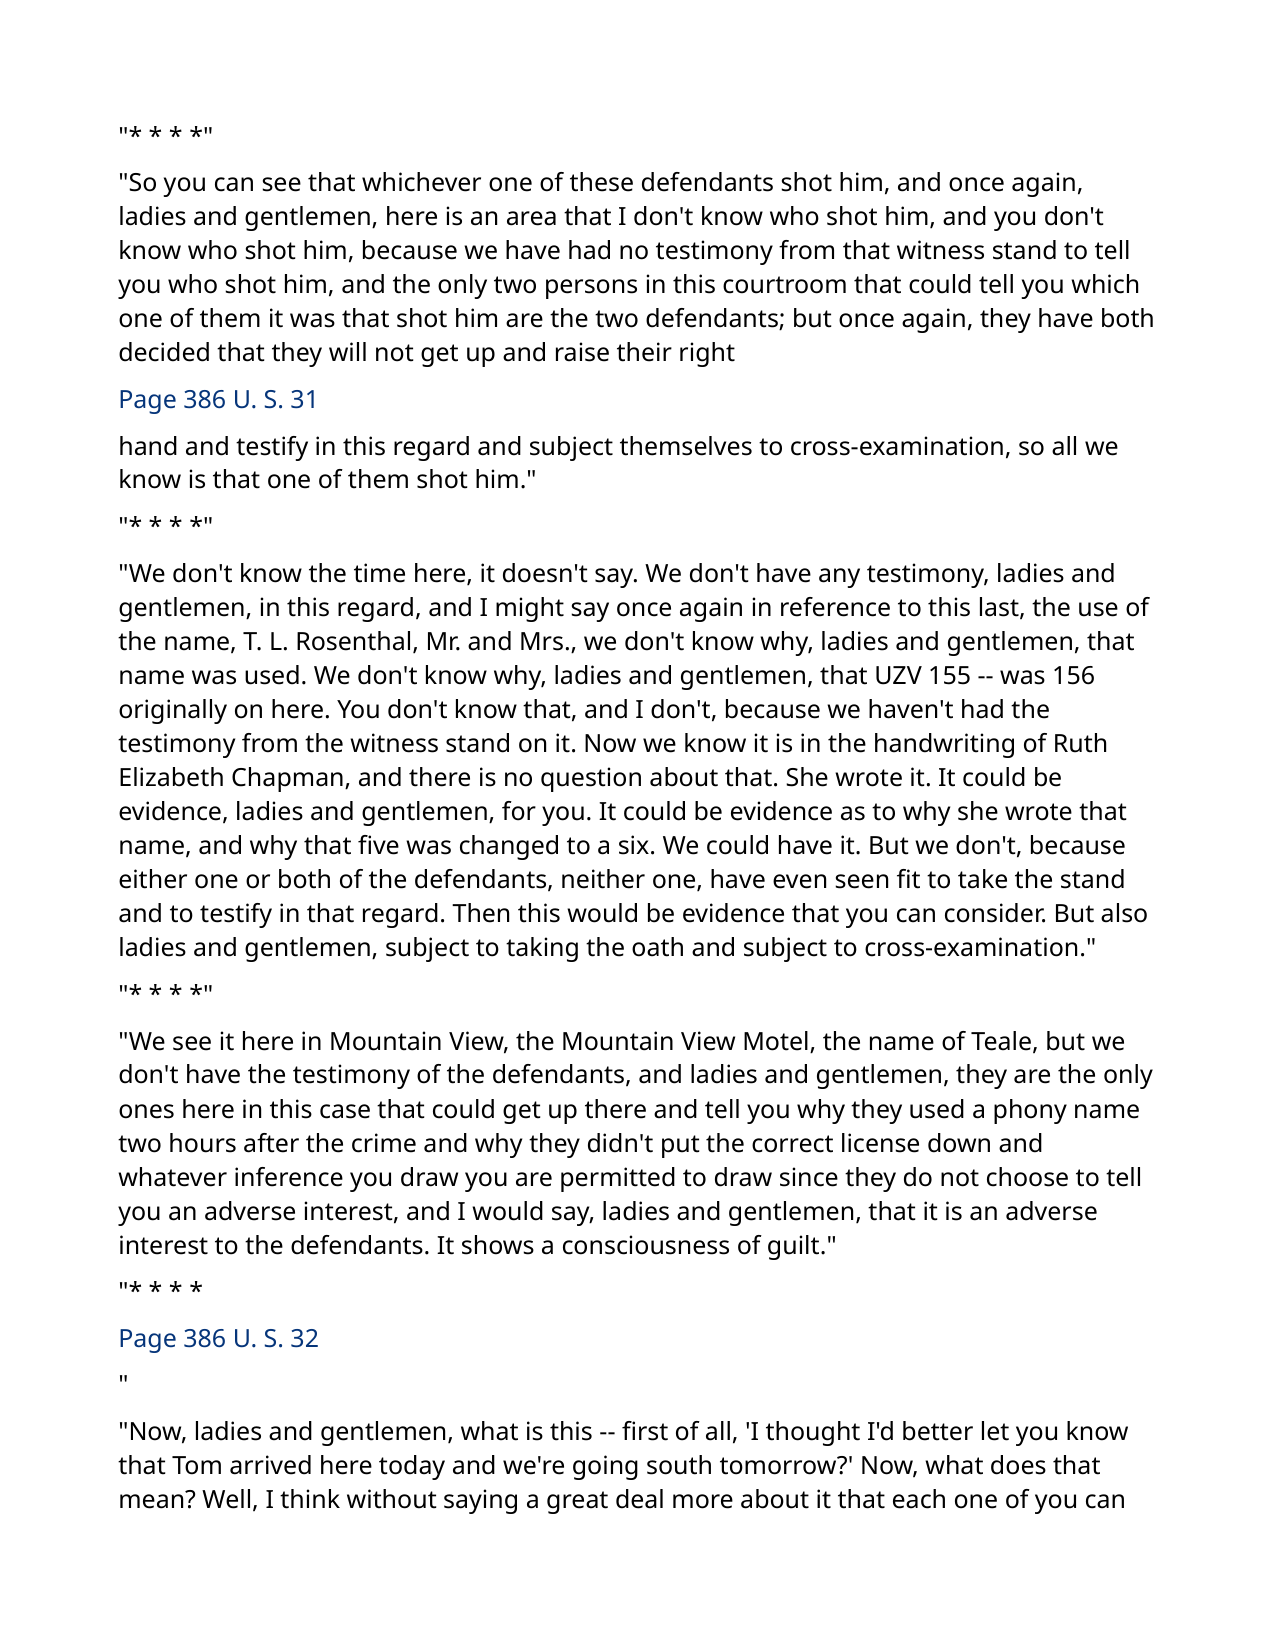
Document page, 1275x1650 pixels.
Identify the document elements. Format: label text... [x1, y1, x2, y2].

text "We see it here in Mountain View, the Mountain View Motel, the name of Teale, but we don't have the testimony of the defendants, and ladies and gentlemen, they are the only ones here in this case that could get up there and tell you why they used a phony name two hours after the crime and why they didn't put the correct license down and whatever inference you draw you are permitted to draw since they do not choose to tell you an adverse interest, and I would say, ladies and gentlemen, that it is an adverse interest to the defendants. It shows a consciousness of guilt." [118, 1023, 1157, 1262]
text "* * * *" [118, 509, 1157, 543]
text "* * * *" [118, 118, 1157, 152]
text "Now, ladies and gentlemen, what is this -- first of all, 'I thought I'd better let you know that Tom arrived here today and we're going south tomorrow?' Now, what does that mean? Well, I think without saying a great deal more about it that each one of you can [118, 1414, 1157, 1516]
text "So you can see that whichever one of these defendants shot him, and once again, ladies and gentlemen, here is an area that I don't know who shot him, and you don't know who shot him, because we have had no testimony from that witness stand to tell you who shot him, and the only two persons in this courtroom that could tell you which one of them it was that shot him are the two defendants; but once again, they have both decided that they will not get up and raise their right [118, 165, 1157, 369]
text Page 386 U. S. 31 [118, 382, 1157, 416]
text "We don't know the time here, it doesn't say. We don't have any testimony, ladies and gentlemen, in this regard, and I might say once again in reference to this last, the use of the name, T. L. Rosenthal, Mr. and Mrs., we don't know why, ladies and gentlemen, that name was used. We don't know why, ladies and gentlemen, that UZV 155 -- was 156 originally on here. You don't know that, and I don't, because we haven't had the testimony from the witness stand on it. Now we know it is in the handwriting of Ruth Elizabeth Chapman, and there is no question about that. She wrote it. It could be evidence, ladies and gentlemen, for you. It could be evidence as to why she wrote that name, and why that five was changed to a six. We could have it. But we don't, because either one or both of the defendants, neither one, have even seen fit to take the stand and to testify in that regard. Then this would be evidence that you can consider. But also ladies and gentlemen, subject to taking the oath and subject to cross-examination." [118, 555, 1157, 964]
text hand and testify in this regard and subject themselves to cross-examination, so all we know is that one of them shot him." [118, 428, 1157, 496]
text " [118, 1367, 1157, 1401]
text Page 386 U. S. 32 [118, 1321, 1157, 1355]
text "* * * * [118, 1274, 1157, 1308]
text "* * * *" [118, 977, 1157, 1011]
